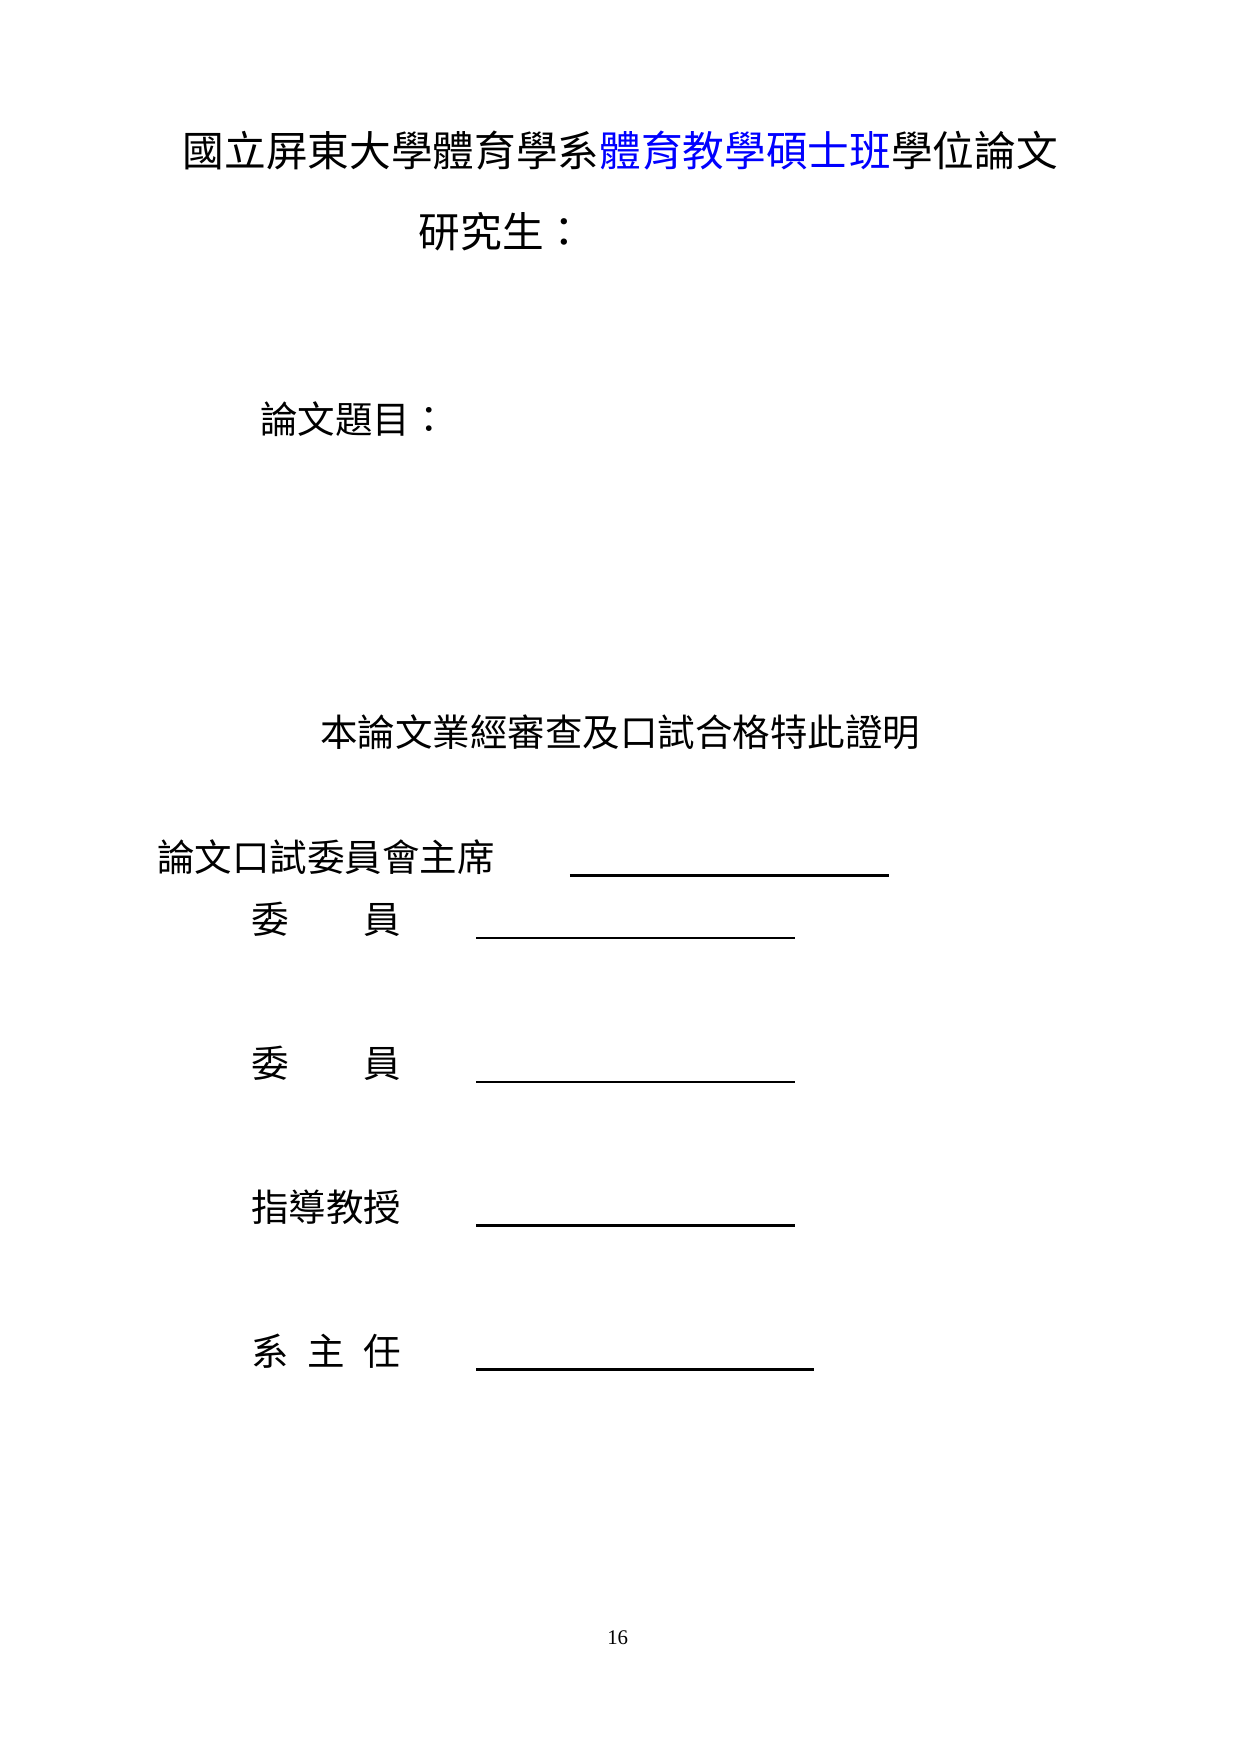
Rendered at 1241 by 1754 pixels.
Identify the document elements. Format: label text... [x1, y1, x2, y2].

text 系 主 任 [148, 1307, 1092, 1369]
text 國立屏東大學體育學系體育教學碩士班學位論文 [148, 107, 1092, 169]
text 指導教授 [148, 1163, 1092, 1226]
text 委 員 [148, 1019, 1092, 1082]
text 委 員 [148, 876, 1092, 938]
text 本論文業經審查及口試合格特此證明 [148, 688, 1092, 751]
text 研究生： [148, 188, 1092, 251]
text 論文題目： [223, 376, 1092, 438]
text 論文口試委員會主席 [148, 813, 1092, 876]
